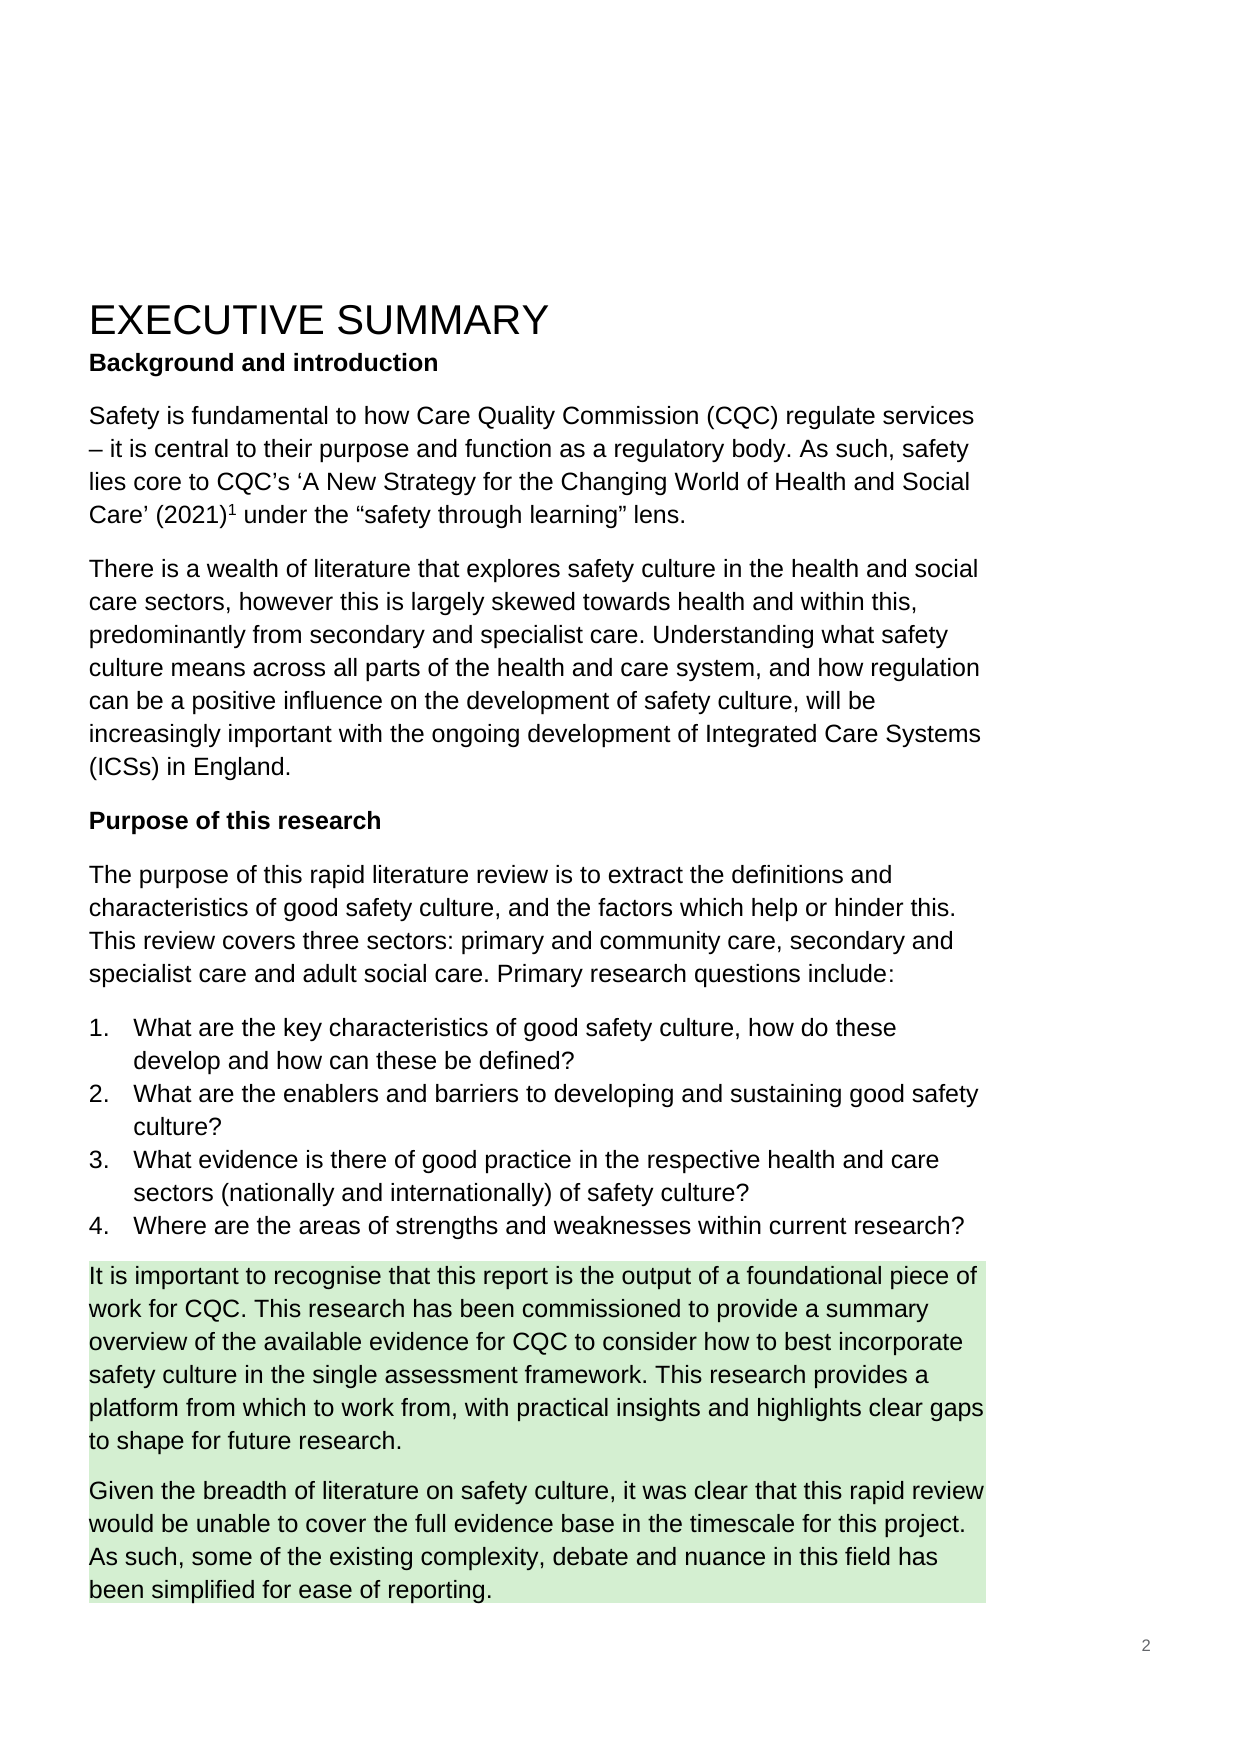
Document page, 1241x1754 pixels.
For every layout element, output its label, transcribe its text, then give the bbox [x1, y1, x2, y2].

list Where are the areas of strengths and weaknesses within current research? [89, 1211, 986, 1240]
list What are the key characteristics of good safety culture, how do these develop and how can these be defined? [89, 1013, 986, 1075]
text Background and introduction [89, 343, 986, 376]
text There is a wealth of literature that explores safety culture in the health and social care sectors, however this is largely skewed towards health and within this, predominantly from secondary and specialist care. Understanding what safety culture means across all parts of the health and care system, and how regulation can be a positive influence on the development of safety culture, will be increasingly important with the ongoing development of Integrated Care Systems (ICSs) in England. [89, 554, 986, 781]
text It is important to recognise that this report is the output of a foundational piece of work for CQC. This research has been commissioned to provide a summary overview of the available evidence for CQC to consider how to best incorporate safety culture in the single assessment framework. This research provides a platform from which to work from, with practical insights and highlights clear gaps to shape for future research. [89, 1261, 986, 1455]
list What evidence is there of good practice in the respective health and care sectors (nationally and internationally) of safety culture? [89, 1145, 986, 1207]
text Safety is fundamental to how Care Quality Commission (CQC) regulate services – it is central to their purpose and function as a regulatory body. As such, safety lies core to CQC’s ‘A New Strategy for the Changing World of Health and Social Care’ (2021) under the “safety through learning” lens. [89, 401, 986, 529]
subtitle Executive Summary [89, 295, 986, 343]
text Given the breadth of literature on safety culture, it was clear that this rapid review would be unable to cover the full evidence base in the timescale for this project. As such, some of the existing complexity, debate and nuance in this field has been simplified for ease of reporting. [89, 1476, 986, 1603]
text Purpose of this research [89, 806, 986, 835]
text The purpose of this rapid literature review is to extract the definitions and characteristics of good safety culture, and the factors which help or hinder this. This review covers three sectors: primary and community care, secondary and specialist care and adult social care. Primary research questions include: [89, 860, 986, 988]
list What are the enablers and barriers to developing and sustaining good safety culture? [89, 1079, 986, 1141]
